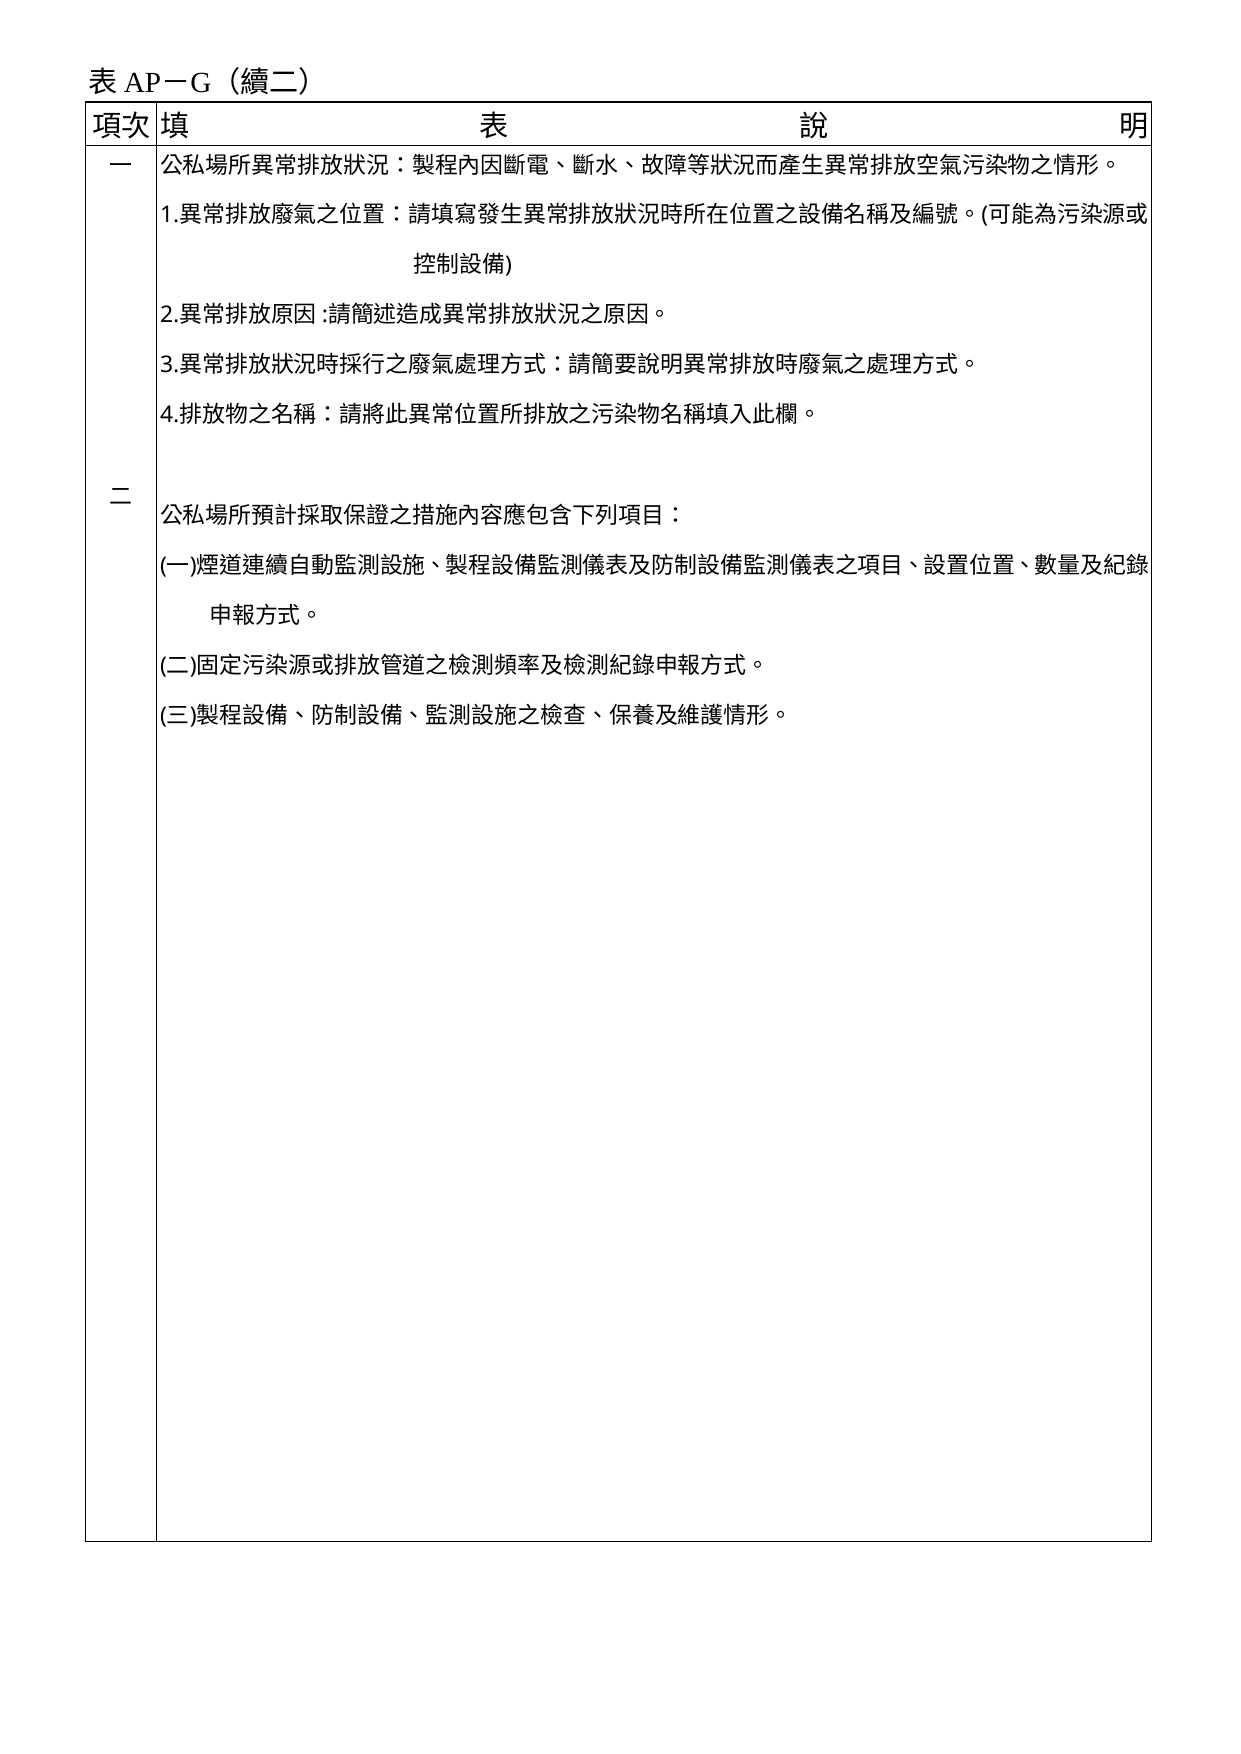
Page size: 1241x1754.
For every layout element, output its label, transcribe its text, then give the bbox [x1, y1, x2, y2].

table_cell 一 二 [86, 146, 156, 1541]
text 表AP－G（續二） [89, 59, 1163, 101]
table_header 項次 [86, 103, 156, 145]
table_cell 公私場所異常排放狀況：製程內因斷電、斷水、故障等狀況而產生異常排放空氣污染物之情形。 1.異常排放廢氣之位置：請填寫發生異常排放狀況時所在位置之設備名稱及編號。(可能為污染源或控制設備) 2.異常排放原因 :請簡述造成異常排放狀況之原因。 3.異常排放狀況時採行之廢氣處理方式：請簡要說明異常排放時廢氣之處理方式。 4.排放物之名稱：請將此異常位置所排放之污染物名稱填入此欄。 公私場所預計採取保證之措施內容應包含下列項目： (一)煙道連續自動監測設施、製程設備監測儀表及防制設備監測儀表之項目、設置位置、數量及紀錄申報方式。 (二)固定污染源或排放管道之檢測頻率及檢測紀錄申報方式。 (三)製程設備、防制設備、監測設施之檢查、保養及維護情形。 [157, 146, 1151, 1541]
table_header 填表說明 [157, 103, 1151, 145]
